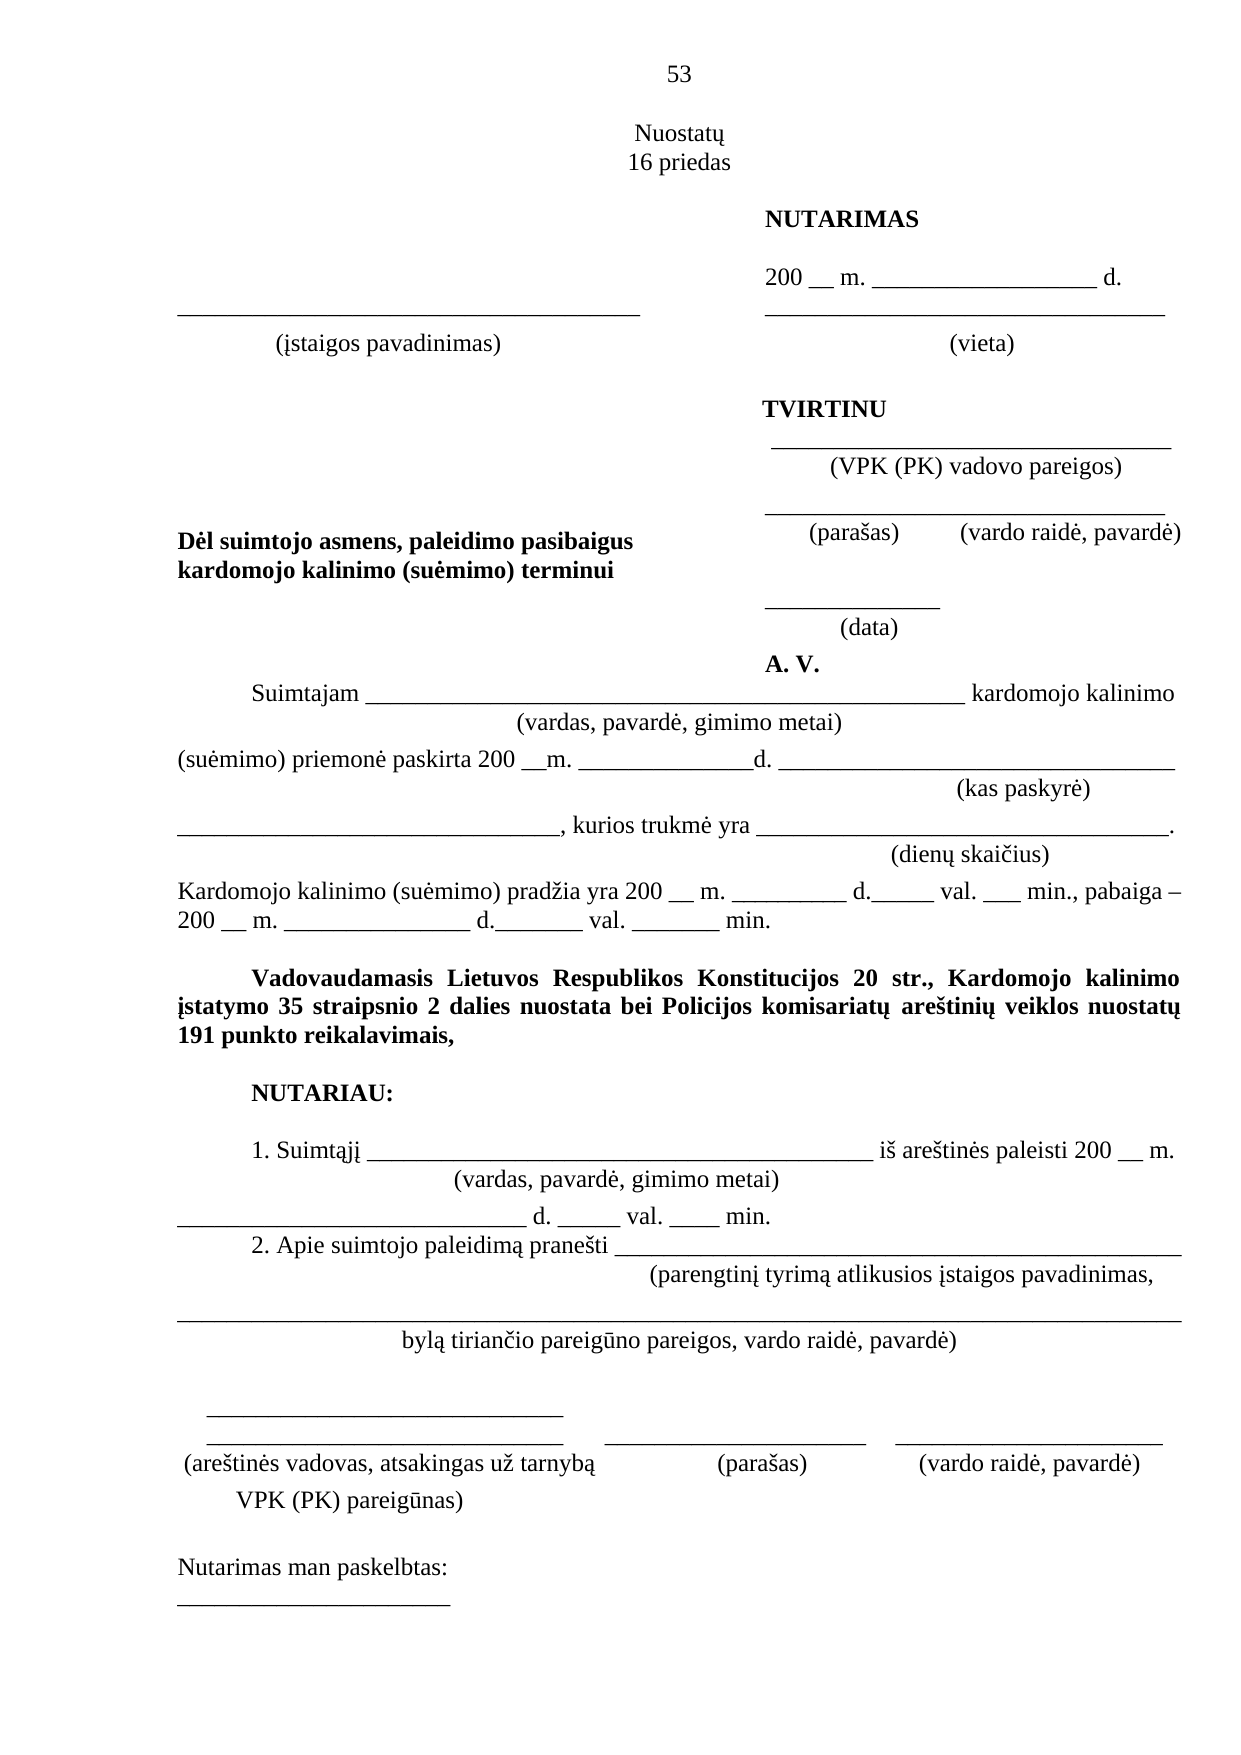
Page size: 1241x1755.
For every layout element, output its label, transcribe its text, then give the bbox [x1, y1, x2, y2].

text d. _____ val. ____ min. [177, 1201, 1181, 1230]
text ________________________________ [177, 489, 1181, 517]
text (įstaigos pavadinimas) (vieta) [177, 328, 1181, 365]
text NUTARIMAS [177, 204, 1181, 233]
text bylą tiriančio pareigūno pareigos, vardo raidė, pavardė) [177, 1325, 1181, 1362]
text Kardomojo kalinimo (suėmimo) pradžia yra 200 __ m. d._____ val. ___ min., pabaiga – [177, 876, 1181, 905]
text 200 __ m. d._______ val. _______ min. [177, 905, 1181, 934]
text 2. Apie suimtojo paleidimą pranešti [177, 1230, 1181, 1259]
text (kas paskyrė) [177, 773, 1181, 810]
text A. V. [177, 649, 1181, 678]
text ______________ [177, 583, 1181, 612]
text 200 __ m. __________________ d. [177, 262, 1181, 291]
text (vardas, pavardė, gimimo metai) [177, 1164, 1181, 1201]
text Dėl suimtojo asmens, paleidimo pasibaigus (parašas) (vardo raidė, pavardė) [177, 517, 1181, 555]
text (parengtinį tyrimą atlikusios įstaigos pavadinimas, [177, 1259, 1181, 1296]
text Nuostatų [177, 118, 1181, 147]
text Vadovaudamasis Lietuvos Respublikos Konstitucijos 20 str., Kardomojo kalinimo įstatymo 35 straipsnio 2 dalies nuostata bei Policijos komisariatų areštinių veiklos nuostatų 191 punkto reikalavimais, [177, 963, 1181, 1049]
text , kurios trukmė yra _________________________________. [177, 810, 1181, 839]
text 16 priedas [177, 147, 1181, 176]
text Nutarimas man paskelbtas: [177, 1552, 1181, 1580]
text 1. Suimtąjį iš areštinės paleisti 200 __ m. [177, 1135, 1181, 1164]
text kardomojo kalinimo (suėmimo) terminui [177, 555, 1181, 583]
text (suėmimo) priemonė paskirta 200 __m. ______________d. [177, 744, 1181, 773]
text (VPK (PK) vadovo pareigos) [177, 451, 1181, 489]
text _____________________________________ ________________________________ [177, 291, 1181, 328]
text (data) [177, 612, 1181, 649]
text (vardas, pavardė, gimimo metai) [177, 707, 1181, 744]
text TVIRTINU [177, 394, 1181, 423]
text (dienų skaičius) [177, 839, 1181, 876]
text (areštinės vadovas, atsakingas už tarnybą (parašas) (vardo raidė, pavardė) [177, 1448, 1181, 1486]
text NUTARIAU: [177, 1078, 1181, 1106]
text ________________________________ [177, 423, 1181, 451]
text VPK (PK) pareigūnas) [177, 1486, 1181, 1523]
text Suimtajam kardomojo kalinimo [177, 678, 1181, 707]
